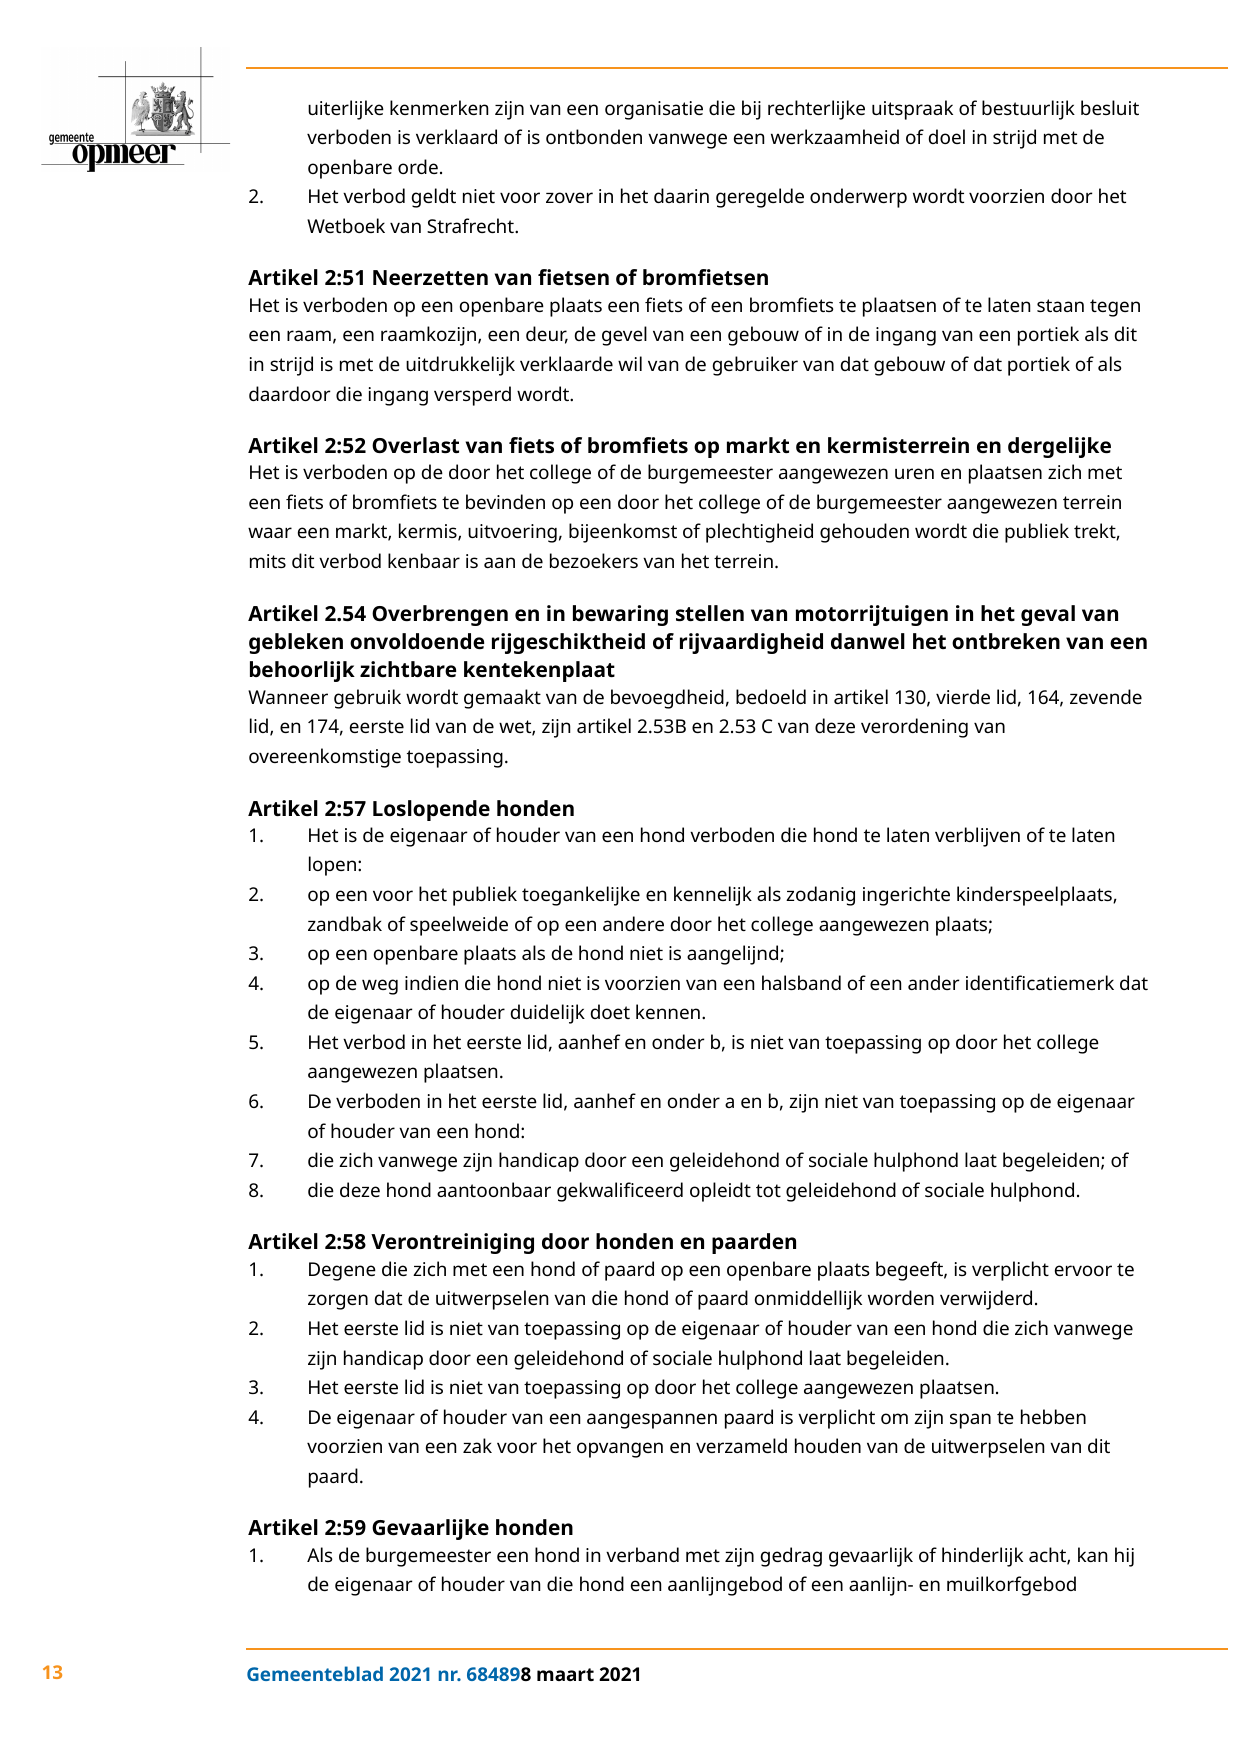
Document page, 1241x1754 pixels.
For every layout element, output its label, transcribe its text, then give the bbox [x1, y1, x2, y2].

text Het is verboden op een openbare plaats een fiets of een bromfiets te plaatsen of te laten staan tegen een raam, een raamkozijn, een deur, de gevel van een gebouw of in de ingang van een portiek als dit in strijd is met de uitdrukkelijk verklaarde wil van de gebruiker van dat gebouw of dat portiek of als daardoor die ingang versperd wordt. [248, 292, 1152, 406]
text Artikel 2:57 Loslopende honden [248, 794, 1152, 822]
list Het verbod in het eerste lid, aanhef en onder b, is niet van toepassing op door het college aangewezen plaatsen. [248, 1029, 1152, 1084]
list De verboden in het eerste lid, aanhef en onder a en b, zijn niet van toepassing op de eigenaar of houder van een hond: [248, 1088, 1152, 1144]
text Wanneer gebruik wordt gemaakt van de bevoegdheid, bedoeld in artikel 130, vierde lid, 164, zevende lid, en 174, eerste lid van de wet, zijn artikel 2.53B en 2.53 C van deze verordening van overeenkomstige toepassing. [248, 684, 1152, 769]
text Artikel 2:51 Neerzetten van fietsen of bromfietsen [248, 263, 1152, 292]
list Het eerste lid is niet van toepassing op de eigenaar of houder van een hond die zich vanwege zijn handicap door een geleidehond of sociale hulphond laat begeleiden. [248, 1315, 1152, 1370]
text Het is verboden op de door het college of de burgemeester aangewezen uren en plaatsen zich met een fiets of bromfiets te bevinden op een door het college of de burgemeester aangewezen terrein waar een markt, kermis, uitvoering, bijeenkomst of plechtigheid gehouden wordt die publiek trekt, mits dit verbod kenbaar is aan de bezoekers van het terrein. [248, 459, 1152, 574]
list Het is de eigenaar of houder van een hond verboden die hond te laten verblijven of te laten lopen: [248, 822, 1152, 877]
list Het eerste lid is niet van toepassing op door het college aangewezen plaatsen. [248, 1374, 1152, 1400]
list op de weg indien die hond niet is voorzien van een halsband of een ander identificatiemerk dat de eigenaar of houder duidelijk doet kennen. [248, 970, 1152, 1025]
list Als de burgemeester een hond in verband met zijn gedrag gevaarlijk of hinderlijk acht, kan hij de eigenaar of houder van die hond een aanlijngebod of een aanlijn- en muilkorfgebod [248, 1542, 1152, 1597]
text Artikel 2:52 Overlast van fiets of bromfiets op markt en kermisterrein en dergelijke [248, 431, 1152, 459]
list Degene die zich met een hond of paard op een openbare plaats begeeft, is verplicht ervoor te zorgen dat de uitwerpselen van die hond of paard onmiddellijk worden verwijderd. [248, 1256, 1152, 1311]
list De eigenaar of houder van een aangespannen paard is verplicht om zijn span te hebben voorzien van een zak voor het opvangen en verzameld houden van de uitwerpselen van dit paard. [248, 1404, 1152, 1489]
list op een voor het publiek toegankelijke en kennelijk als zodanig ingerichte kinderspeelplaats, zandbak of speelweide of op een andere door het college aangewezen plaats; [248, 881, 1152, 937]
list die deze hond aantoonbaar gekwalificeerd opleidt tot geleidehond of sociale hulphond. [248, 1177, 1152, 1203]
text Artikel 2.54 Overbrengen en in bewaring stellen van motorrijtuigen in het geval van gebleken onvoldoende rijgeschiktheid of rijvaardigheid danwel het ontbreken van een behoorlijk zichtbare kentekenplaat [248, 599, 1152, 684]
list op een openbare plaats als de hond niet is aangelijnd; [248, 940, 1152, 966]
picture [41, 47, 231, 172]
text Artikel 2:58 Verontreiniging door honden en paarden [248, 1227, 1152, 1256]
text Artikel 2:59 Gevaarlijke honden [248, 1513, 1152, 1542]
list die zich vanwege zijn handicap door een geleidehond of sociale hulphond laat begeleiden; of [248, 1147, 1152, 1173]
list uiterlijke kenmerken zijn van een organisatie die bij rechterlijke uitspraak of bestuurlijk besluit verboden is verklaard of is ontbonden vanwege een werkzaamheid of doel in strijd met de openbare orde. [248, 95, 1152, 180]
list Het verbod geldt niet voor zover in het daarin geregelde onderwerp wordt voorzien door het Wetboek van Strafrecht. [248, 183, 1152, 239]
